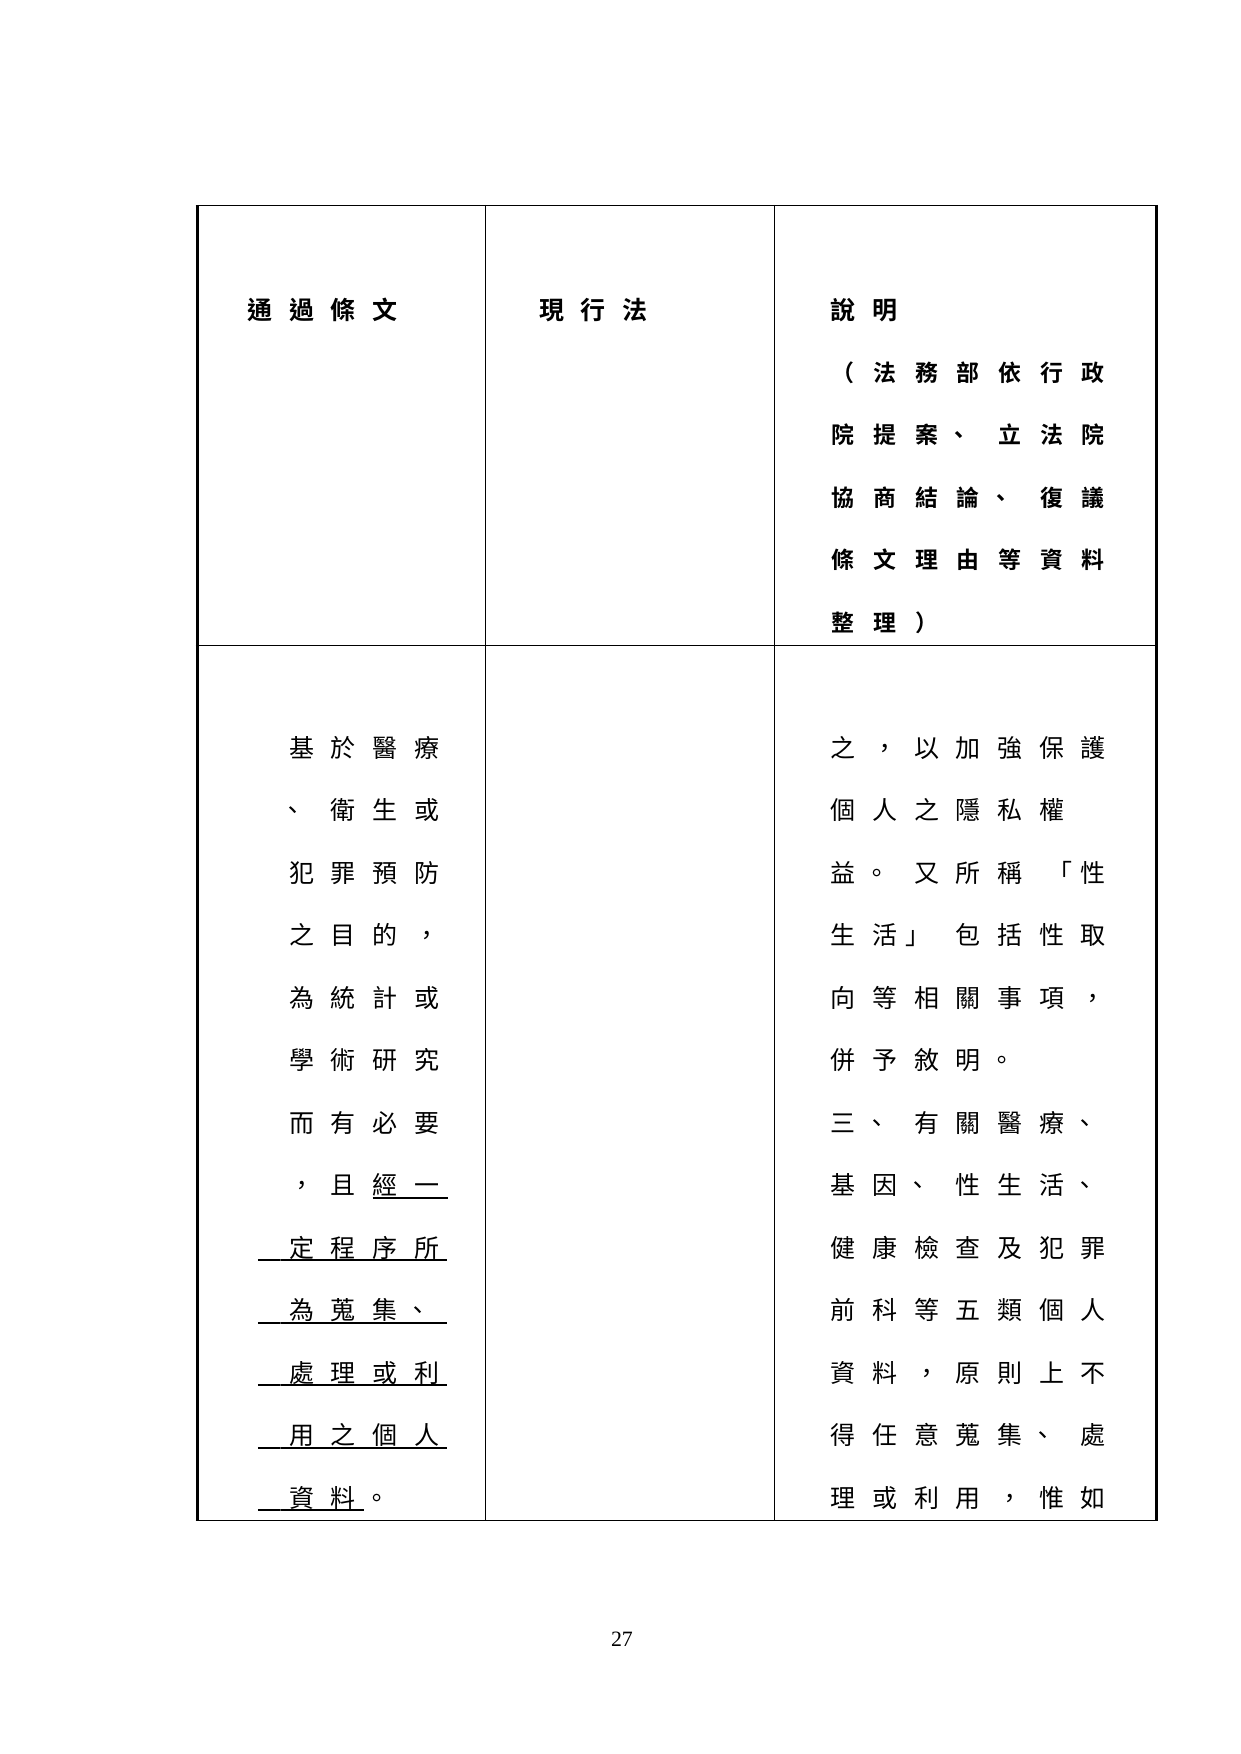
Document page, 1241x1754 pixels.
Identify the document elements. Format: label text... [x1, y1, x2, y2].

table_cell 之，以加強保護個人之隱私權益。又所稱「性生活」包括性取向等相關事項，併予敘明。 三、有關醫療、基因、性生活、健康檢查及犯罪前科等五類個人資料，原則上不得任意蒐集、處理或利用，惟如 [775, 646, 1155, 1520]
table_header 說明 （法務部依行政院提案、立法院協商結論、復議條文理由等資料整理） [775, 206, 1155, 645]
table_cell [486, 646, 774, 1520]
table_header 現行法 [486, 206, 774, 645]
table_cell 基於醫療、衛生或犯罪預防之目的，為統計或學術研究而有必要，且經一定程序所為蒐集、處理或利用之個人資料。 [199, 646, 485, 1520]
table_header 通過條文 [199, 206, 485, 645]
